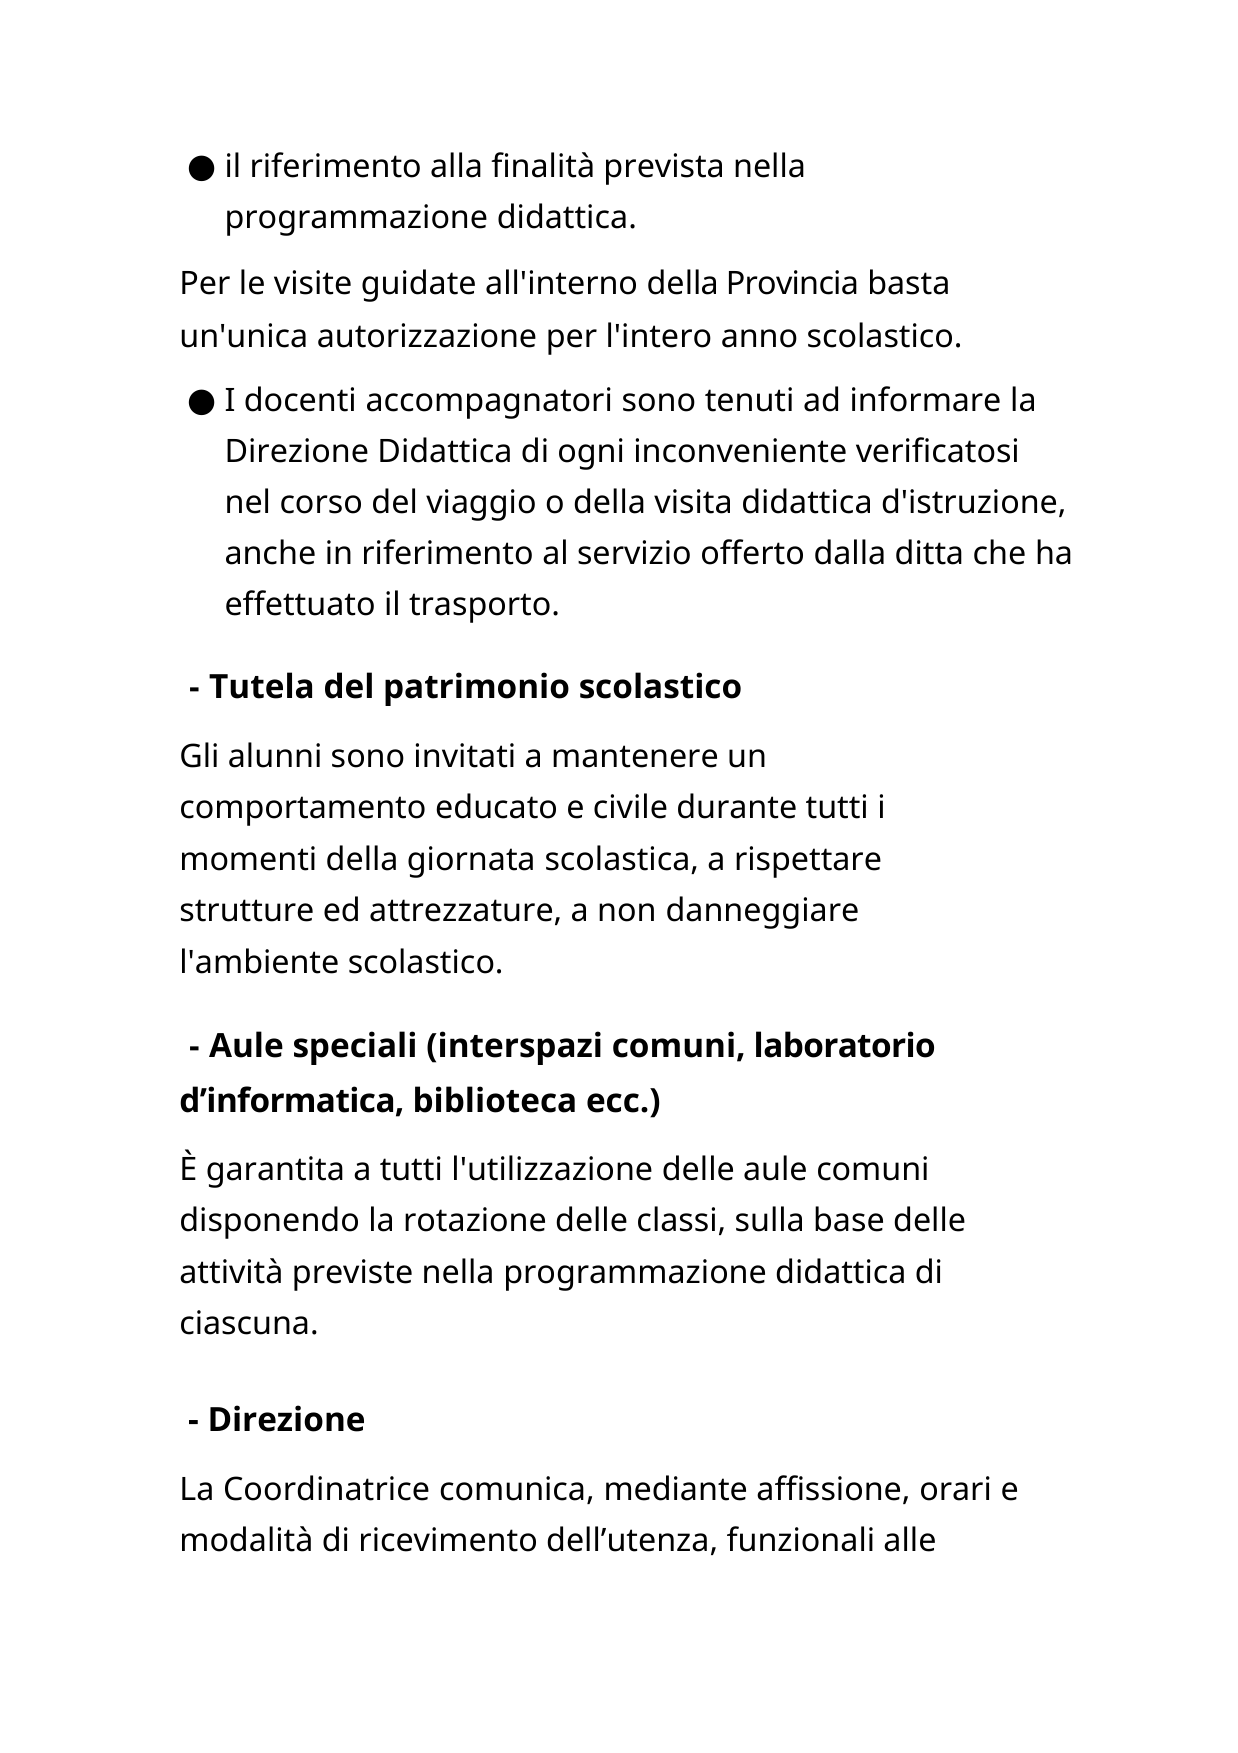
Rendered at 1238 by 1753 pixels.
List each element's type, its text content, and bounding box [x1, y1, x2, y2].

text È garantita a tutti l'utilizzazione delle aule comuni disponendo la rotazione delle classi, sulla base delle attività previste nella programmazione didattica di ciascuna. [179, 1146, 1073, 1344]
text Gli alunni sono invitati a mantenere un comportamento educato e civile durante tutti i momenti della giornata scolastica, a rispettare strutture ed attrezzature, a non danneggiare l'ambiente scolastico. [179, 733, 978, 982]
list I docenti accompagnatori sono tenuti ad informare la Direzione Didattica di ogni inconveniente verificatosi nel corso del viaggio o della visita didattica d'istruzione, anche in riferimento al servizio offerto dalla ditta che ha effettuato il trasporto. [187, 375, 1074, 624]
subtitle - Tutela del patrimonio scolastico [179, 663, 1098, 708]
text La Coordinatrice comunica, mediante affissione, orari e modalità di ricevimento dell’utenza, funzionali alle [179, 1466, 1060, 1561]
subtitle - Aule speciali (interspazi comuni, laboratorio d’informatica, biblioteca ecc.) [179, 1022, 939, 1122]
subtitle - Direzione [179, 1396, 1098, 1441]
list il riferimento alla finalità prevista nella programmazione didattica. [187, 142, 1034, 238]
text Per le visite guidate all'interno della Provincia basta un'unica autorizzazione per l'intero anno scolastico. [179, 260, 1021, 357]
